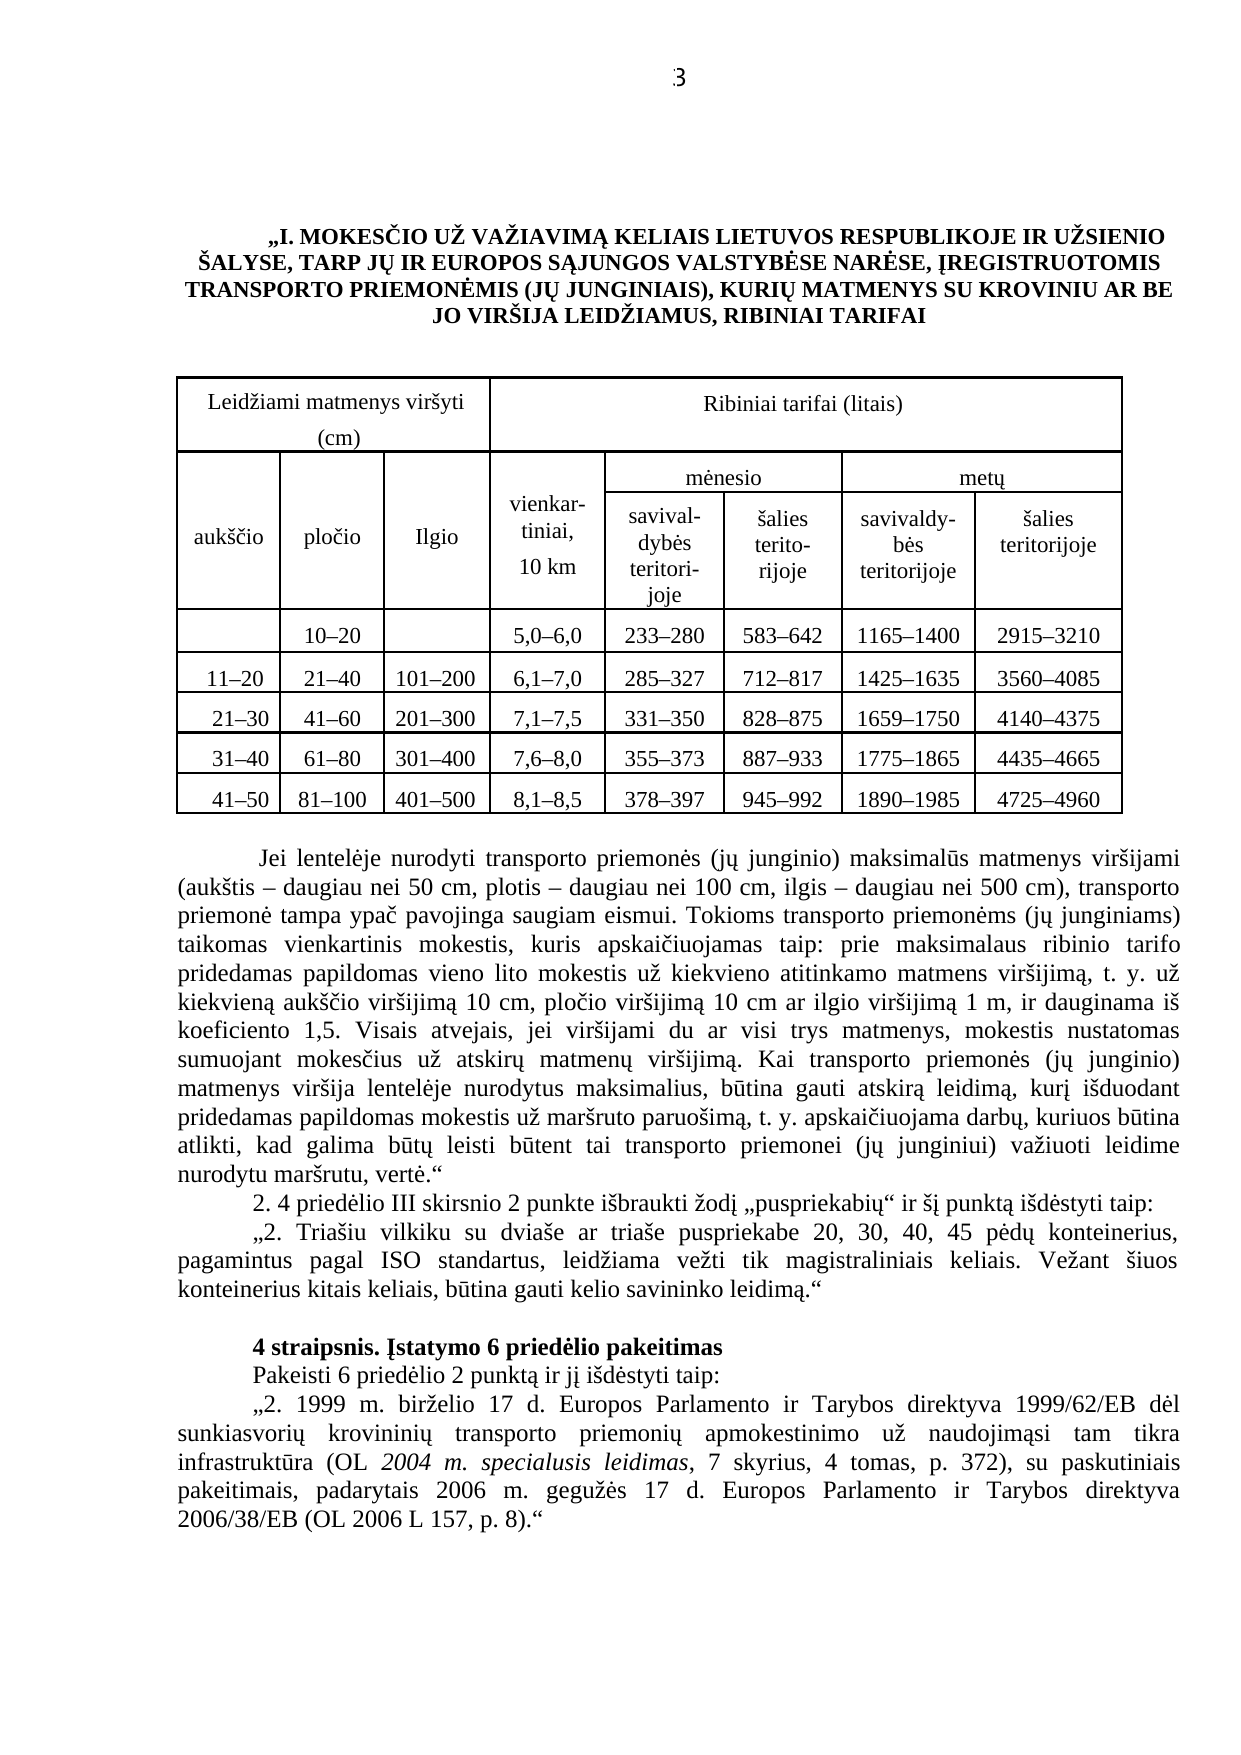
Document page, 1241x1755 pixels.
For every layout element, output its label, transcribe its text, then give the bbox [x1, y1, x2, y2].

table_cell 945–992 [725, 774, 841, 812]
table_cell 712–817 [725, 653, 841, 691]
table_cell vienkar-tiniai, 10 km [491, 453, 604, 608]
table_cell 7,6–8,0 [491, 734, 604, 772]
table_cell 887–933 [725, 734, 841, 772]
text Pakeisti 6 priedėlio 2 punktą ir jį išdėstyti taip: [177, 1361, 1181, 1389]
table_cell 21–40 [281, 653, 383, 691]
table_cell 331–350 [606, 693, 723, 731]
table_cell 1165–1400 [843, 610, 974, 651]
table_cell 4725–4960 [976, 774, 1121, 812]
table_cell 6,1–7,0 [491, 653, 604, 691]
table_cell 1659–1750 [843, 693, 974, 731]
table_cell savival-dybės teritori-joje [606, 493, 723, 608]
table_cell 285–327 [606, 653, 723, 691]
table_cell 201–300 [385, 693, 489, 731]
table_cell 5,0–6,0 [491, 610, 604, 651]
table_cell šalies terito-rijoje [725, 493, 841, 608]
table_cell 41–60 [281, 693, 383, 731]
table_cell 378–397 [606, 774, 723, 812]
table_cell 21–30 [178, 693, 279, 731]
table_cell 81–100 [281, 774, 383, 812]
text Jei lentelėje nurodyti transporto priemonės (jų junginio) maksimalūs matmenys viršijami (aukštis – daugiau nei 50 cm, plotis – daugiau nei 100 cm, ilgis – daugiau nei 500 cm), transporto priemonė tampa ypač pavojinga saugiam eismui. Tokioms transporto priemonėms (jų junginiams) taikomas vienkartinis mokestis, kuris apskaičiuojamas taip: prie maksimalaus ribinio tarifo pridedamas papildomas vieno lito mokestis už kiekvieno atitinkamo matmens viršijimą, t. y. už kiekvieną aukščio viršijimą 10 cm, pločio viršijimą 10 cm ar ilgio viršijimą 1 m, ir dauginama iš koeficiento 1,5. Visais atvejais, jei viršijami du ar visi trys matmenys, mokestis nustatomas sumuojant mokesčius už atskirų matmenų viršijimą. Kai transporto priemonės (jų junginio) matmenys viršija lentelėje nurodytus maksimalius, būtina gauti atskirą leidimą, kurį išduodant pridedamas papildomas mokestis už maršruto paruošimą, t. y. apskaičiuojama darbų, kuriuos būtina atlikti, kad galima būtų leisti būtent tai transporto priemonei (jų junginiui) važiuoti leidime nurodytu maršrutu, vertė.“ [177, 843, 1181, 1188]
table_cell 10–20 [281, 610, 383, 651]
table_cell 41–50 [178, 774, 279, 812]
table_cell 1890–1985 [843, 774, 974, 812]
table_cell 11–20 [178, 653, 279, 691]
table_cell 4140–4375 [976, 693, 1121, 731]
text „2. Triašiu vilkiku su dviaše ar triaše puspriekabe 20, 30, 40, 45 pėdų konteinerius, pagamintus pagal ISO standartus, leidžiama vežti tik magistraliniais keliais. Vežant šiuos konteinerius kitais keliais, būtina gauti kelio savininko leidimą.“ [177, 1217, 1179, 1303]
table_cell 3560–4085 [976, 653, 1121, 691]
table_cell 1775–1865 [843, 734, 974, 772]
table_cell 828–875 [725, 693, 841, 731]
table_cell 301–400 [385, 734, 489, 772]
table_cell 101–200 [385, 653, 489, 691]
text „I. MOKESČIO UŽ VAŽIAVIMĄ KELIAIS LIETUVOS RESPUBLIKOJE IR UŽSIENIO ŠALYSE, tarp jų ir Europos Sąjungos valstybėse narėse, ĮREGISTRUOTOMIS TRANSPORTO PRIEMONĖMIS (JŲ JUNGINIAIS), KURIŲ MATMENYS SU KROVINIU AR BE JO VIRŠIJA LEIDŽIAMUS, RIBINIAI TARIFAI [177, 223, 1181, 328]
table_cell 8,1–8,5 [491, 774, 604, 812]
table_cell aukščio [178, 453, 279, 608]
text 4 straipsnis. Įstatymo 6 priedėlio pakeitimas [177, 1332, 1181, 1361]
text 2. 4 priedėlio III skirsnio 2 punkte išbraukti žodį „puspriekabių“ ir šį punktą išdėstyti taip: [177, 1188, 1181, 1217]
table_cell 61–80 [281, 734, 383, 772]
table_cell [385, 610, 489, 651]
table_cell 2915–3210 [976, 610, 1121, 651]
table_cell 355–373 [606, 734, 723, 772]
table_cell pločio [281, 453, 383, 608]
table_cell 7,1–7,5 [491, 693, 604, 731]
table_cell [178, 610, 279, 651]
table_cell Ilgio [385, 453, 489, 608]
table_cell šalies teritorijoje [976, 493, 1121, 608]
table_cell 401–500 [385, 774, 489, 812]
table_cell 4435–4665 [976, 734, 1121, 772]
table_header Leidžiami matmenys viršyti (cm) [178, 379, 489, 450]
table_cell 583–642 [725, 610, 841, 651]
table_header Ribiniai tarifai (litais) [491, 379, 1121, 450]
table_cell 31–40 [178, 734, 279, 772]
table_cell mėnesio [606, 453, 841, 491]
text „2. 1999 m. birželio 17 d. Europos Parlamento ir Tarybos direktyva 1999/62/EB dėl sunkiasvorių krovininių transporto priemonių apmokestinimo už naudojimąsi tam tikra infrastruktūra (OL 2004 m. specialusis leidimas, 7 skyrius, 4 tomas, p. 372), su paskutiniais pakeitimais, padarytais 2006 m. gegužės 17 d. Europos Parlamento ir Tarybos direktyva 2006/38/EB (OL 2006 L 157, p. 8).“ [177, 1389, 1181, 1533]
table_cell metų [843, 453, 1121, 491]
table_cell 233–280 [606, 610, 723, 651]
table_cell savivaldy-bės teritorijoje [843, 493, 974, 608]
table_cell 1425–1635 [843, 653, 974, 691]
